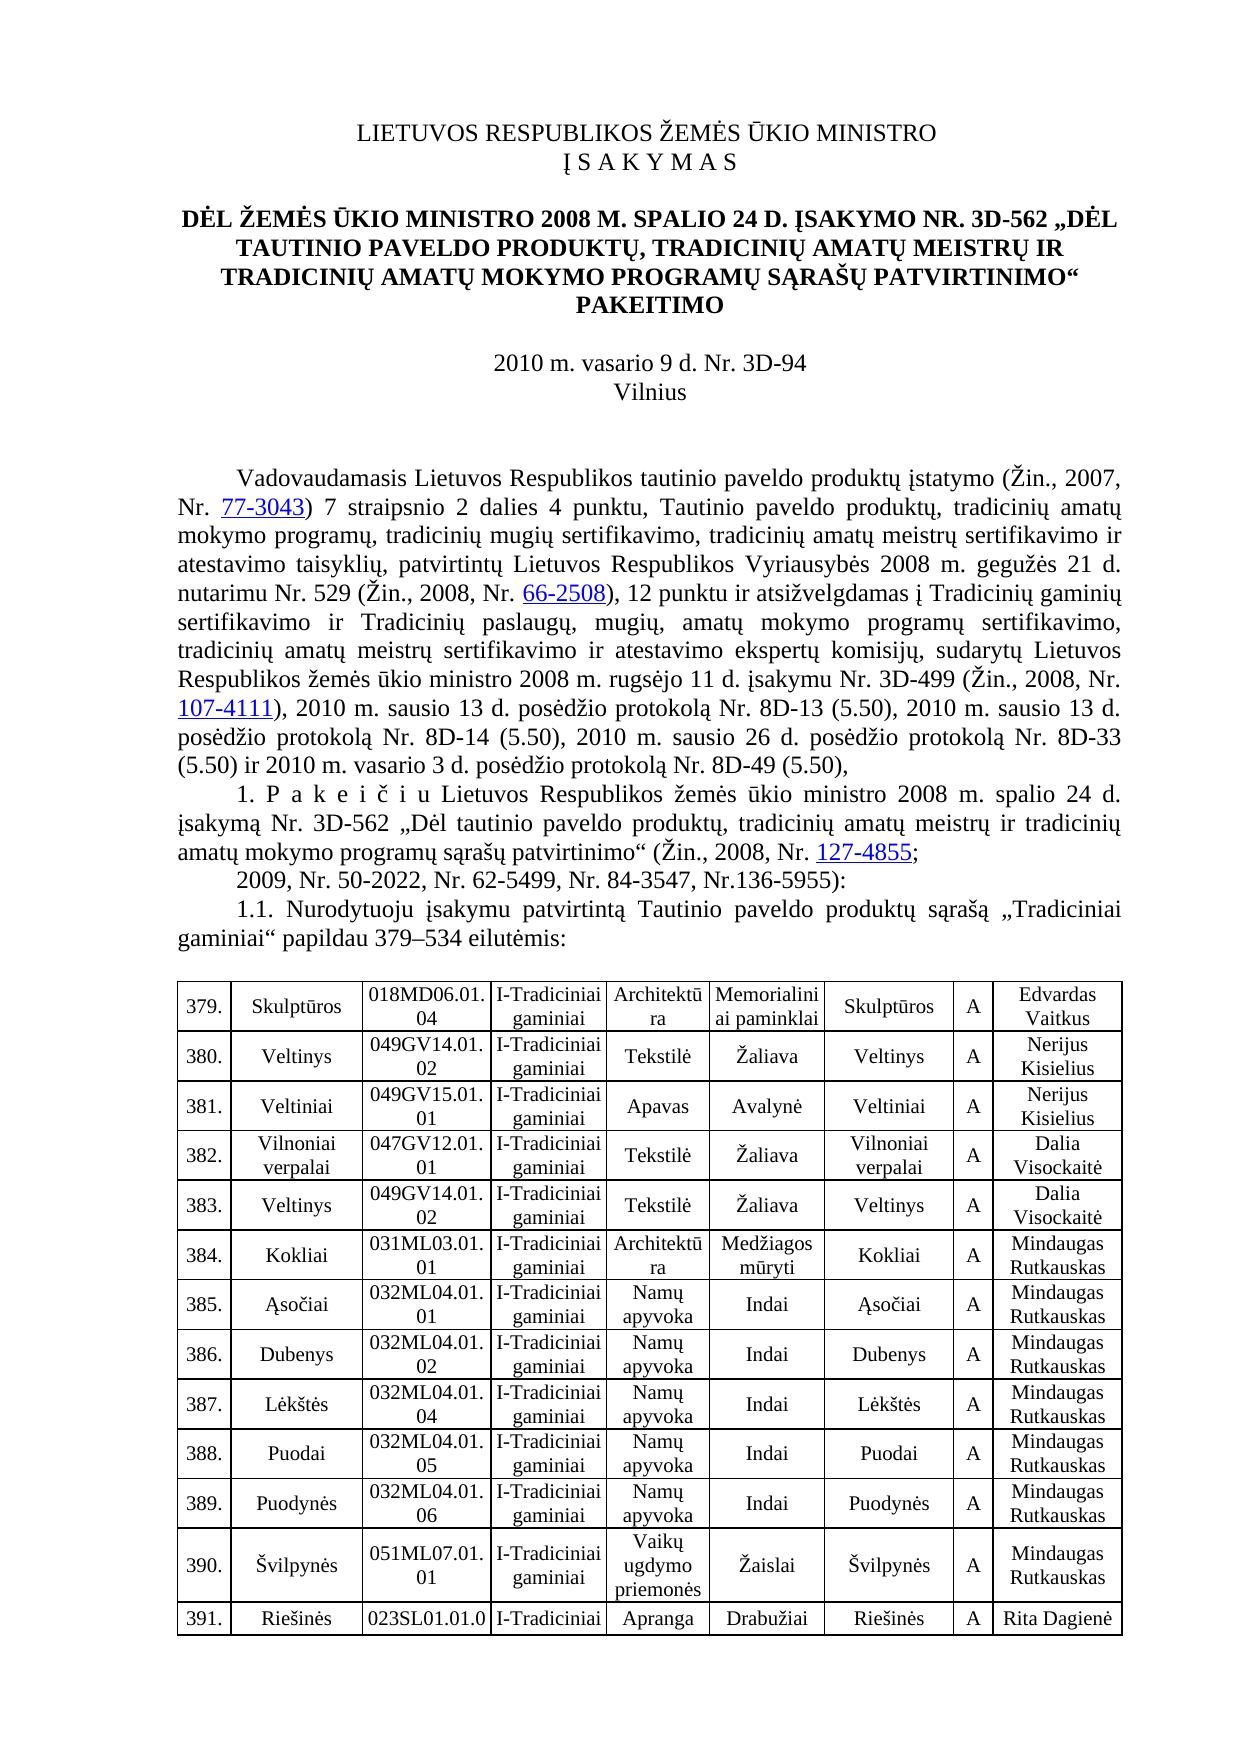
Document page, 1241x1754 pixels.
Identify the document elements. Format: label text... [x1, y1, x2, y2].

table_cell Lėkštės [825, 1380, 953, 1428]
table_cell Mindaugas Rutkauskas [994, 1529, 1121, 1601]
text Vadovaudamasis Lietuvos Respublikos tautinio paveldo produktų įstatymo (Žin., 2007, Nr. 77-3043) 7 straipsnio 2 dalies 4 punktu, Tautinio paveldo produktų, tradicinių amatų mokymo programų, tradicinių mugių sertifikavimo, tradicinių amatų meistrų sertifikavimo ir atestavimo taisyklių, patvirtintų Lietuvos Respublikos Vyriausybės 2008 m. gegužės 21 d. nutarimu Nr. 529 (Žin., 2008, Nr. 66-2508), 12 punktu ir atsižvelgdamas į Tradicinių gaminių sertifikavimo ir Tradicinių paslaugų, mugių, amatų mokymo programų sertifikavimo, tradicinių amatų meistrų sertifikavimo ir atestavimo ekspertų komisijų, sudarytų Lietuvos Respublikos žemės ūkio ministro 2008 m. rugsėjo 11 d. įsakymu Nr. 3D-499 (Žin., 2008, Nr. 107-4111), 2010 m. sausio 13 d. posėdžio protokolą Nr. 8D-13 (5.50), 2010 m. sausio 13 d. posėdžio protokolą Nr. 8D-14 (5.50), 2010 m. sausio 26 d. posėdžio protokolą Nr. 8D-33 (5.50) ir 2010 m. vasario 3 d. posėdžio protokolą Nr. 8D-49 (5.50), [177, 463, 1122, 779]
table_cell A [954, 1603, 992, 1634]
table_cell A [954, 1529, 992, 1601]
table_cell 051ML07.01.01 [363, 1529, 490, 1601]
text 1.1. Nurodytuoju įsakymu patvirtintą Tautinio paveldo produktų sąrašą „Tradiciniai gaminiai“ papildau 379–534 eilutėmis: [177, 894, 1122, 952]
table_cell Medžiagos mūryti [710, 1231, 824, 1279]
table_cell Tekstilė [607, 1032, 709, 1080]
table_cell Namų apyvoka [607, 1479, 709, 1527]
text Vilnius [177, 377, 1122, 406]
table_cell A [954, 1032, 992, 1080]
table_cell Tekstilė [607, 1131, 709, 1179]
table_cell 032ML04.01.02 [363, 1330, 490, 1378]
table_cell I-Tradiciniai gaminiai [492, 1231, 606, 1279]
text LIETUVOS RESPUBLIKOS ŽEMĖS ŪKIO MINISTRO [177, 118, 1122, 147]
table_cell Architektūra [607, 1231, 709, 1279]
table_cell Riešinės [232, 1603, 362, 1634]
table_cell Veltinys [232, 1032, 362, 1080]
table_cell 032ML04.01.05 [363, 1430, 490, 1477]
table_cell I-Tradiciniai gaminiai [492, 1181, 606, 1229]
table_cell Namų apyvoka [607, 1330, 709, 1378]
table_cell Vaikų ugdymo priemonės [607, 1529, 709, 1601]
table_cell Tekstilė [607, 1181, 709, 1229]
table_cell Ąsočiai [232, 1280, 362, 1328]
table_header Memorialiniai paminklai [710, 982, 824, 1030]
table_cell Puodynės [825, 1479, 953, 1527]
table_cell Riešinės [825, 1603, 953, 1634]
table_header Skulptūros [232, 982, 362, 1030]
table_cell Apranga [607, 1603, 709, 1634]
table_header Skulptūros [825, 982, 953, 1030]
table_header 379. [178, 982, 230, 1030]
table_header I-Tradiciniai gaminiai [492, 982, 606, 1030]
table_cell I-Tradiciniai gaminiai [492, 1330, 606, 1378]
table_cell A [954, 1330, 992, 1378]
table_cell Kokliai [232, 1231, 362, 1279]
table_cell A [954, 1430, 992, 1477]
table_cell Indai [710, 1430, 824, 1477]
table_cell A [954, 1479, 992, 1527]
table_cell Veltinys [825, 1181, 953, 1229]
table_cell Nerijus Kisielius [994, 1032, 1121, 1080]
table_cell I-Tradiciniai gaminiai [492, 1280, 606, 1328]
table_cell 385. [178, 1280, 230, 1328]
table_cell Veltiniai [232, 1082, 362, 1130]
text 2009, Nr. 50-2022, Nr. 62-5499, Nr. 84-3547, Nr.136-5955): [177, 866, 1122, 894]
table_cell Mindaugas Rutkauskas [994, 1231, 1121, 1279]
table_cell Puodynės [232, 1479, 362, 1527]
table_cell Drabužiai [710, 1603, 824, 1634]
table_cell 023SL01.01.0 [363, 1603, 490, 1634]
table_cell Veltiniai [825, 1082, 953, 1130]
text Į S A K Y M A S [177, 147, 1122, 176]
table_cell Veltinys [825, 1032, 953, 1080]
table_header A [954, 982, 992, 1030]
table_cell A [954, 1131, 992, 1179]
table_cell Namų apyvoka [607, 1380, 709, 1428]
table_cell I-Tradiciniai gaminiai [492, 1430, 606, 1477]
table_cell Mindaugas Rutkauskas [994, 1479, 1121, 1527]
table_cell Žaislai [710, 1529, 824, 1601]
table_cell 049GV15.01.01 [363, 1082, 490, 1130]
table_cell Dalia Visockaitė [994, 1131, 1121, 1179]
table_cell Žaliava [710, 1181, 824, 1229]
text 2010 m. vasario 9 d. Nr. 3D-94 [177, 348, 1122, 377]
table_cell Ąsočiai [825, 1280, 953, 1328]
table_cell Švilpynės [232, 1529, 362, 1601]
table_cell 381. [178, 1082, 230, 1130]
table_cell I-Tradiciniai gaminiai [492, 1082, 606, 1130]
table_cell I-Tradiciniai gaminiai [492, 1380, 606, 1428]
text 1. P a k e i č i u Lietuvos Respublikos žemės ūkio ministro 2008 m. spalio 24 d. įsakymą Nr. 3D-562 „Dėl tautinio paveldo produktų, tradicinių amatų meistrų ir tradicinių amatų mokymo programų sąrašų patvirtinimo“ (Žin., 2008, Nr. 127-4855; [177, 779, 1122, 866]
table_cell Indai [710, 1380, 824, 1428]
table_cell 388. [178, 1430, 230, 1477]
table_cell 391. [178, 1603, 230, 1634]
table_header 018MD06.01.04 [363, 982, 490, 1030]
table_cell A [954, 1082, 992, 1130]
table_cell 032ML04.01.06 [363, 1479, 490, 1527]
table_cell Indai [710, 1479, 824, 1527]
table_cell A [954, 1181, 992, 1229]
table_cell Apavas [607, 1082, 709, 1130]
table_header Architektūra [607, 982, 709, 1030]
table_cell Vilnoniai verpalai [232, 1131, 362, 1179]
table_cell Dubenys [232, 1330, 362, 1378]
table_cell Rita Dagienė [994, 1603, 1121, 1634]
table_cell A [954, 1280, 992, 1328]
table_cell A [954, 1380, 992, 1428]
table_cell Dubenys [825, 1330, 953, 1378]
table_cell I-Tradiciniai gaminiai [492, 1131, 606, 1179]
table_cell 049GV14.01.02 [363, 1032, 490, 1080]
table_cell 032ML04.01.04 [363, 1380, 490, 1428]
table_cell 031ML03.01.01 [363, 1231, 490, 1279]
table_cell I-Tradiciniai gaminiai [492, 1032, 606, 1080]
table_cell Mindaugas Rutkauskas [994, 1430, 1121, 1477]
table_cell 386. [178, 1330, 230, 1378]
table_cell 384. [178, 1231, 230, 1279]
table_cell I-Tradiciniai gaminiai [492, 1529, 606, 1601]
table_cell Mindaugas Rutkauskas [994, 1380, 1121, 1428]
table_cell Namų apyvoka [607, 1280, 709, 1328]
table_cell Lėkštės [232, 1380, 362, 1428]
table_cell 387. [178, 1380, 230, 1428]
table_cell Žaliava [710, 1032, 824, 1080]
table_cell 032ML04.01.01 [363, 1280, 490, 1328]
table_cell 380. [178, 1032, 230, 1080]
table_cell Veltinys [232, 1181, 362, 1229]
table_cell Puodai [825, 1430, 953, 1477]
table_cell A [954, 1231, 992, 1279]
table_cell Vilnoniai verpalai [825, 1131, 953, 1179]
table_cell Puodai [232, 1430, 362, 1477]
table_cell Kokliai [825, 1231, 953, 1279]
table_cell 383. [178, 1181, 230, 1229]
table_cell Žaliava [710, 1131, 824, 1179]
table_header Edvardas Vaitkus [994, 982, 1121, 1030]
table_cell Indai [710, 1330, 824, 1378]
table_cell Indai [710, 1280, 824, 1328]
table_cell I-Tradiciniai [492, 1603, 606, 1634]
table_cell Nerijus Kisielius [994, 1082, 1121, 1130]
table_cell Dalia Visockaitė [994, 1181, 1121, 1229]
table_cell Mindaugas Rutkauskas [994, 1330, 1121, 1378]
table_cell 382. [178, 1131, 230, 1179]
table_cell Mindaugas Rutkauskas [994, 1280, 1121, 1328]
table_cell I-Tradiciniai gaminiai [492, 1479, 606, 1527]
text DĖL ŽEMĖS ŪKIO MINISTRO 2008 M. SPALIO 24 D. ĮSAKYMO NR. 3D-562 „DĖL TAUTINIO PAVELDO PRODUKTŲ, TRADICINIŲ AMATŲ MEISTRŲ IR TRADICINIŲ AMATŲ MOKYMO PROGRAMŲ SĄRAŠŲ PATVIRTINIMO“ PAKEITIMO [177, 204, 1122, 319]
table_cell 390. [178, 1529, 230, 1601]
table_cell Avalynė [710, 1082, 824, 1130]
table_cell 049GV14.01.02 [363, 1181, 490, 1229]
table_cell 047GV12.01.01 [363, 1131, 490, 1179]
table_cell Namų apyvoka [607, 1430, 709, 1477]
table_cell Švilpynės [825, 1529, 953, 1601]
table_cell 389. [178, 1479, 230, 1527]
